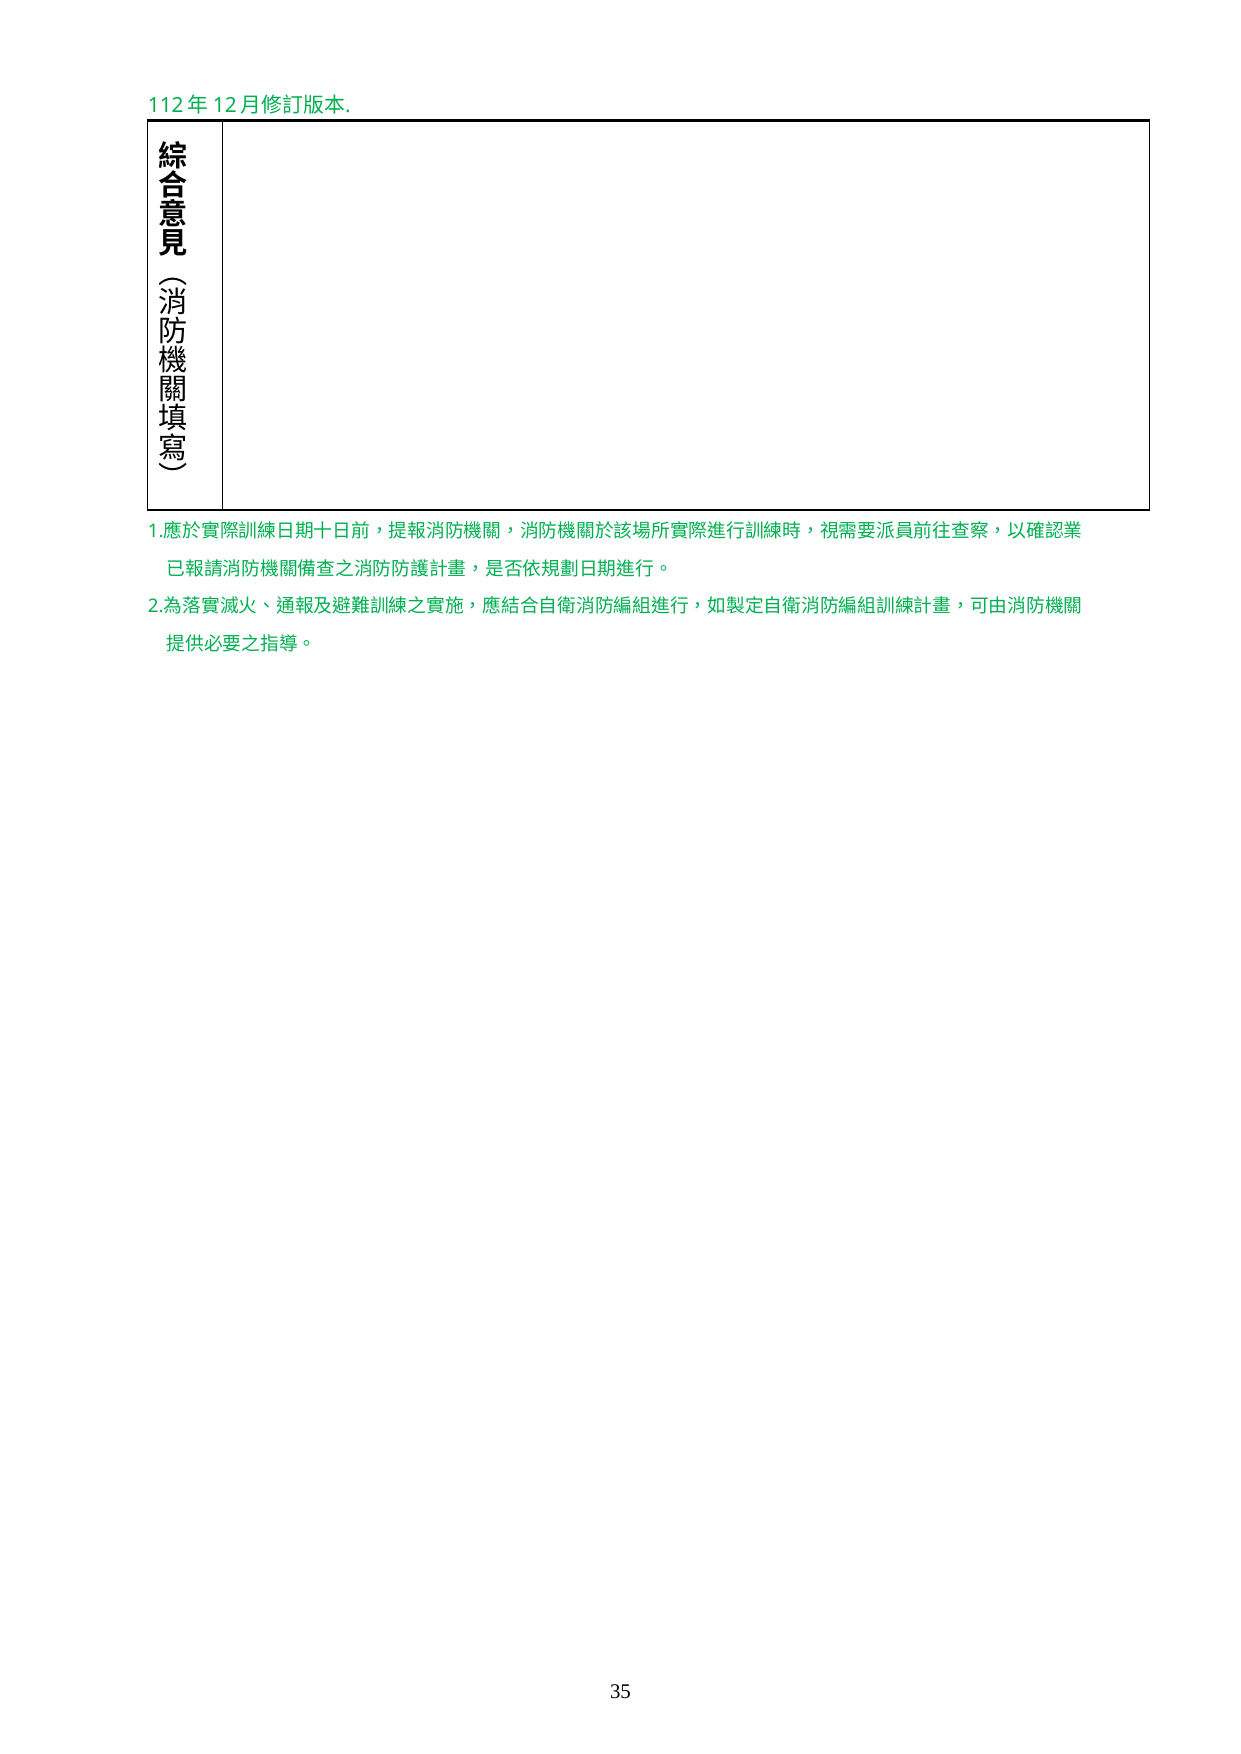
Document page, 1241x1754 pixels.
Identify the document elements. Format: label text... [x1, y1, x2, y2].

table_header [223, 122, 1149, 509]
text 2.為落實滅火、通報及避難訓練之實施，應結合自衛消防編組進行，如製定自衛消防編組訓練計畫，可由消防機關提供必要之指導。 [148, 586, 1092, 661]
text 1.應於實際訓練日期十日前，提報消防機關，消防機關於該場所實際進行訓練時，視需要派員前往查察，以確認業已報請消防機關備查之消防防護計畫，是否依規劃日期進行。 [148, 511, 1092, 586]
table_header 綜合意見（消防機關填寫） [148, 122, 222, 509]
